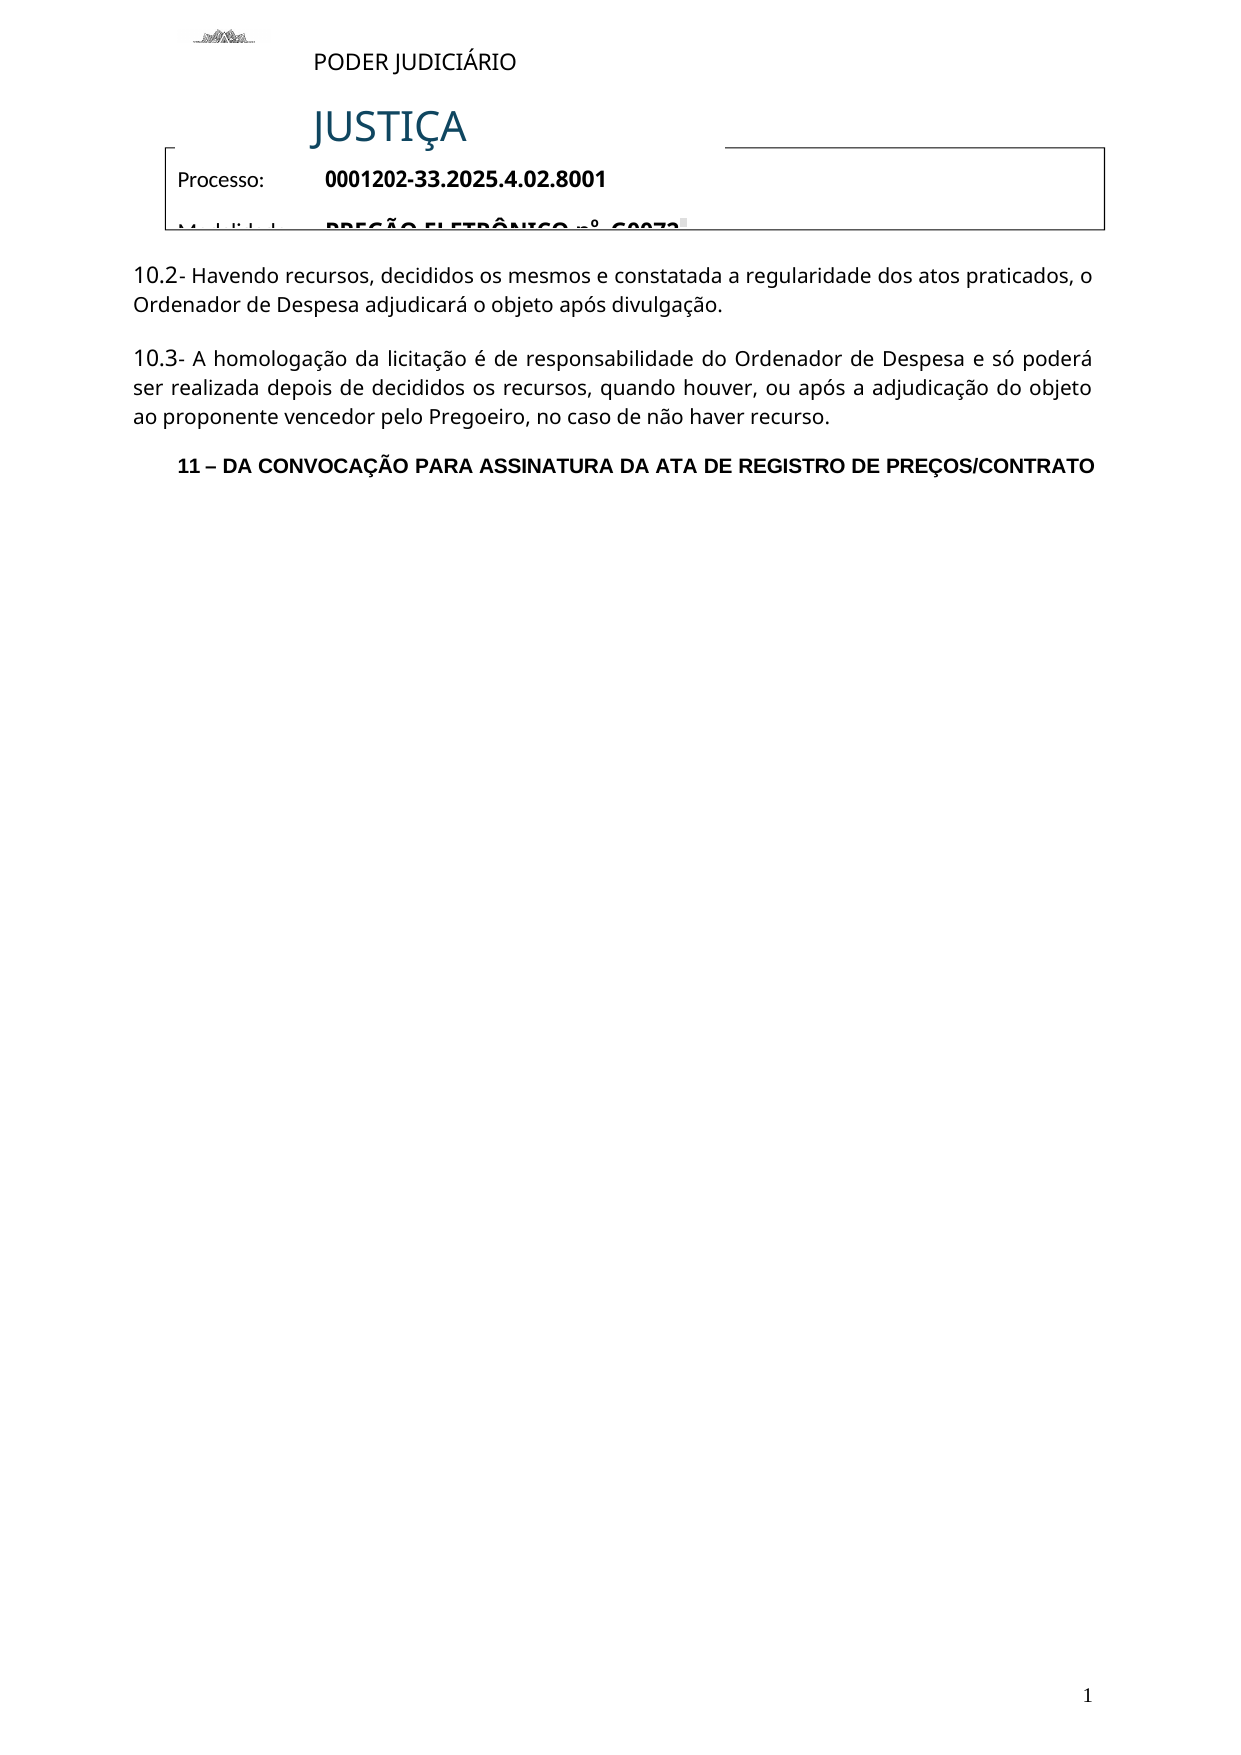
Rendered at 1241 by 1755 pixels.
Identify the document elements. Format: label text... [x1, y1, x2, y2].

list - A homologação da licitação é de responsabilidade do Ordenador de Despesa e só poderá ser realizada depois de decididos os recursos, quando houver, ou após a adjudicação do objeto ao proponente vencedor pelo Pregoeiro, no caso de não haver recurso. [133, 342, 1093, 430]
list – DA CONVOCAÇÃO PARA ASSINATURA DA ATA DE REGISTRO DE PREÇOS/CONTRATO [177, 454, 1137, 478]
list - Havendo recursos, decididos os mesmos e constatada a regularidade dos atos praticados, o Ordenador de Despesa adjudicará o objeto após divulgação. [133, 259, 1093, 318]
